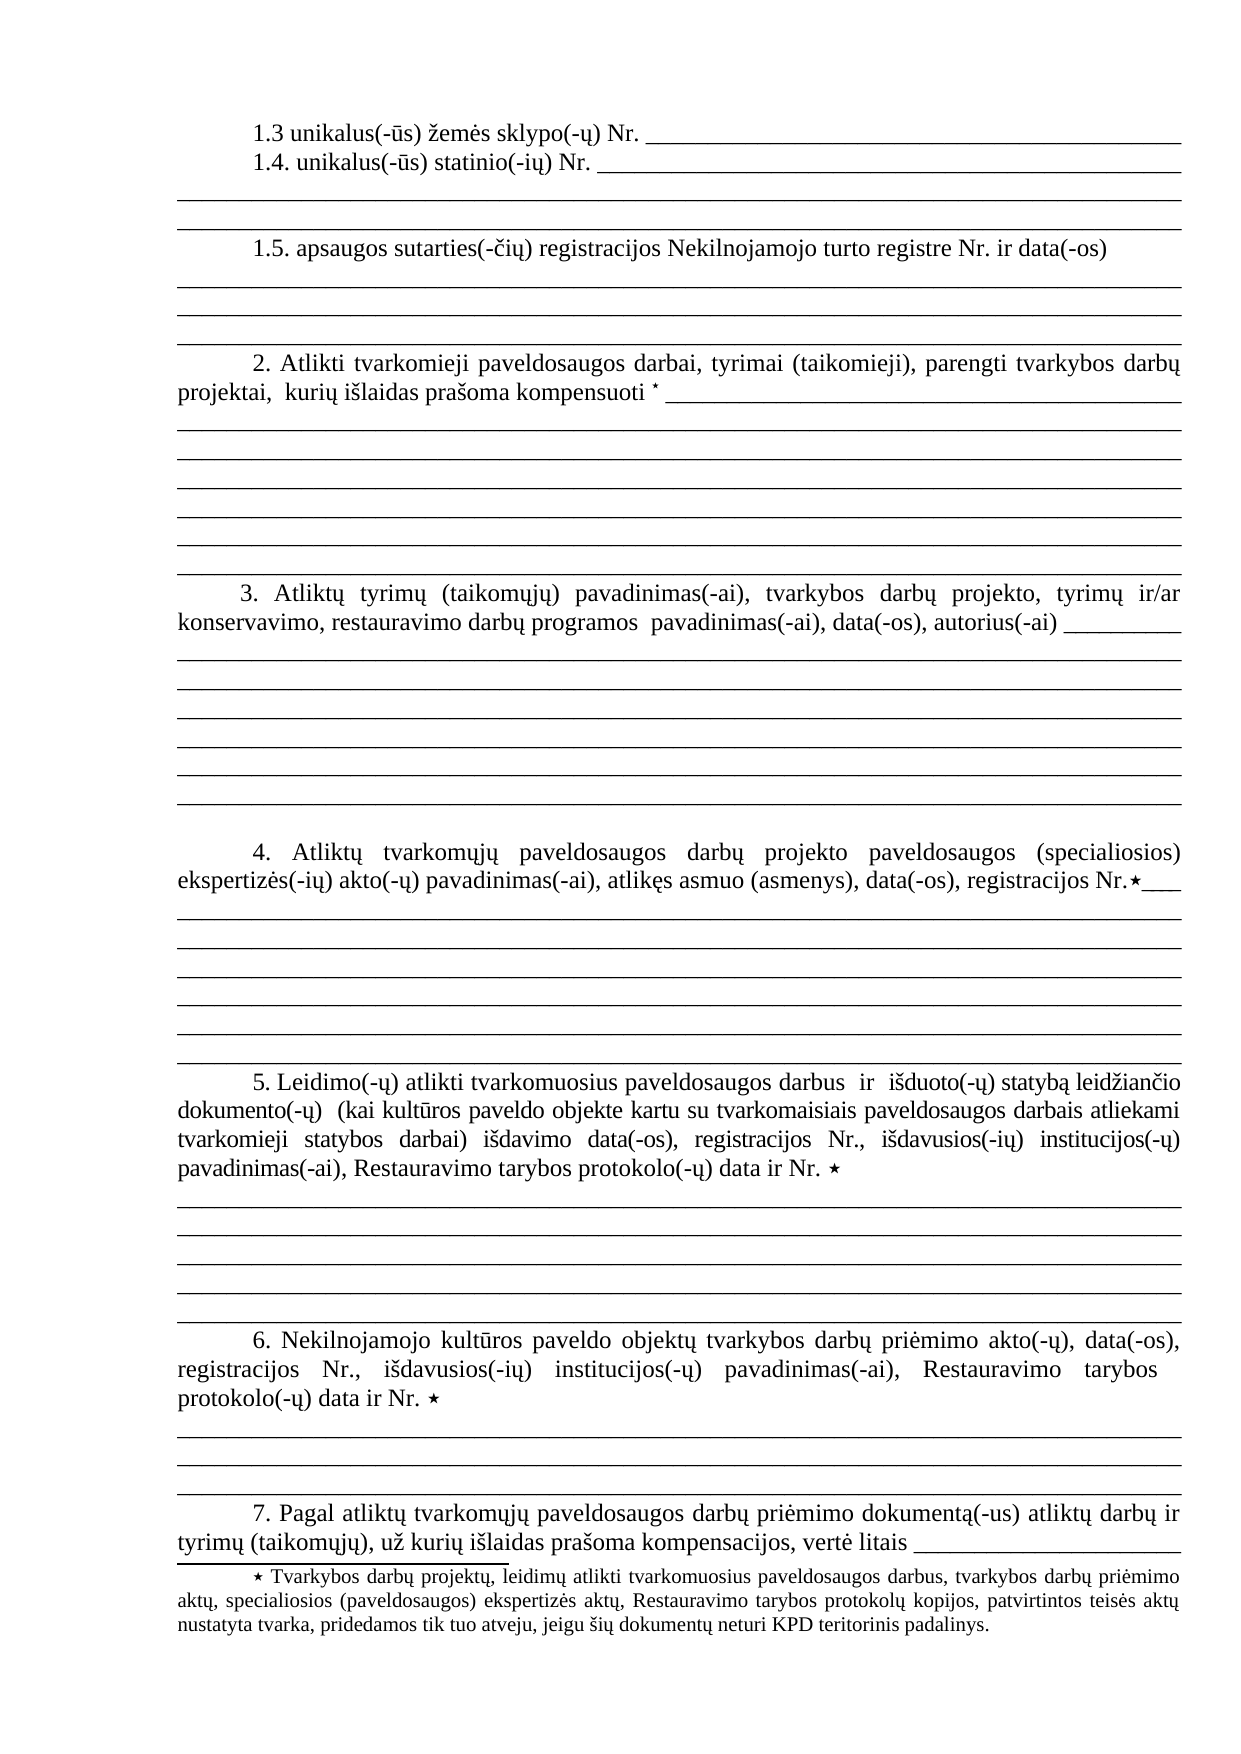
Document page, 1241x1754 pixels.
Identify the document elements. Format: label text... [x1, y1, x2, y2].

text 7. Pagal atliktų tvarkomųjų paveldosaugos darbų priėmimo dokumentą(-us) atliktų darbų ir tyrimų (taikomųjų), už kurių išlaidas prašoma kompensacijos, vertė litais [177, 1498, 1181, 1556]
text 2. Atlikti tvarkomieji paveldosaugos darbai, tyrimai (taikomieji), parengti tvarkybos darbų projektai, kurių išlaidas prašoma kompensuoti [177, 348, 1181, 406]
text Tvarkybos darbų projektų, leidimų atlikti tvarkomuosius paveldosaugos darbus, tvarkybos darbų priėmimo aktų, specialiosios (paveldosaugos) ekspertizės aktų, Restauravimo tarybos protokolų kopijos, patvirtintos teisės aktų nustatyta tvarka, pridedamos tik tuo atveju, jeigu šių dokumentų neturi KPD teritorinis padalinys. [177, 1564, 1181, 1636]
text 1.4. unikalus(-ūs) statinio(-ių) Nr. [177, 147, 1181, 176]
text 1.5. apsaugos sutarties(-čių) registracijos Nekilnojamojo turto registre Nr. ir data(-os) [177, 233, 1181, 262]
text 5. Leidimo(-ų) atlikti tvarkomuosius paveldosaugos darbus ir išduoto(-ų) statybą leidžiančio dokumento(-ų) (kai kultūros paveldo objekte kartu su tvarkomaisiais paveldosaugos darbais atliekami tvarkomieji statybos darbai) išdavimo data(-os), registracijos Nr., išdavusios(-ių) institucijos(-ų) pavadinimas(-ai), Restauravimo tarybos protokolo(-ų) data ir Nr. ٭ [177, 1067, 1181, 1182]
text 1.3 unikalus(-ūs) žemės sklypo(-ų) Nr. [177, 118, 1181, 147]
text 4. Atliktų tvarkomųjų paveldosaugos darbų projekto paveldosaugos (specialiosios) ekspertizės(-ių) akto(-ų) pavadinimas(-ai), atlikęs asmuo (asmenys), data(-os), registracijos Nr.٭ [177, 837, 1181, 894]
text 6. Nekilnojamojo kultūros paveldo objektų tvarkybos darbų priėmimo akto(-ų), data(-os), registracijos Nr., išdavusios(-ių) institucijos(-ų) pavadinimas(-ai), Restauravimo tarybos protokolo(-ų) data ir Nr. ٭ [177, 1326, 1181, 1412]
text 3. Atliktų tyrimų (taikomųjų) pavadinimas(-ai), tvarkybos darbų projekto, tyrimų ir/ar konservavimo, restauravimo darbų programos pavadinimas(-ai), data(-os), autorius(-ai) [177, 578, 1181, 636]
